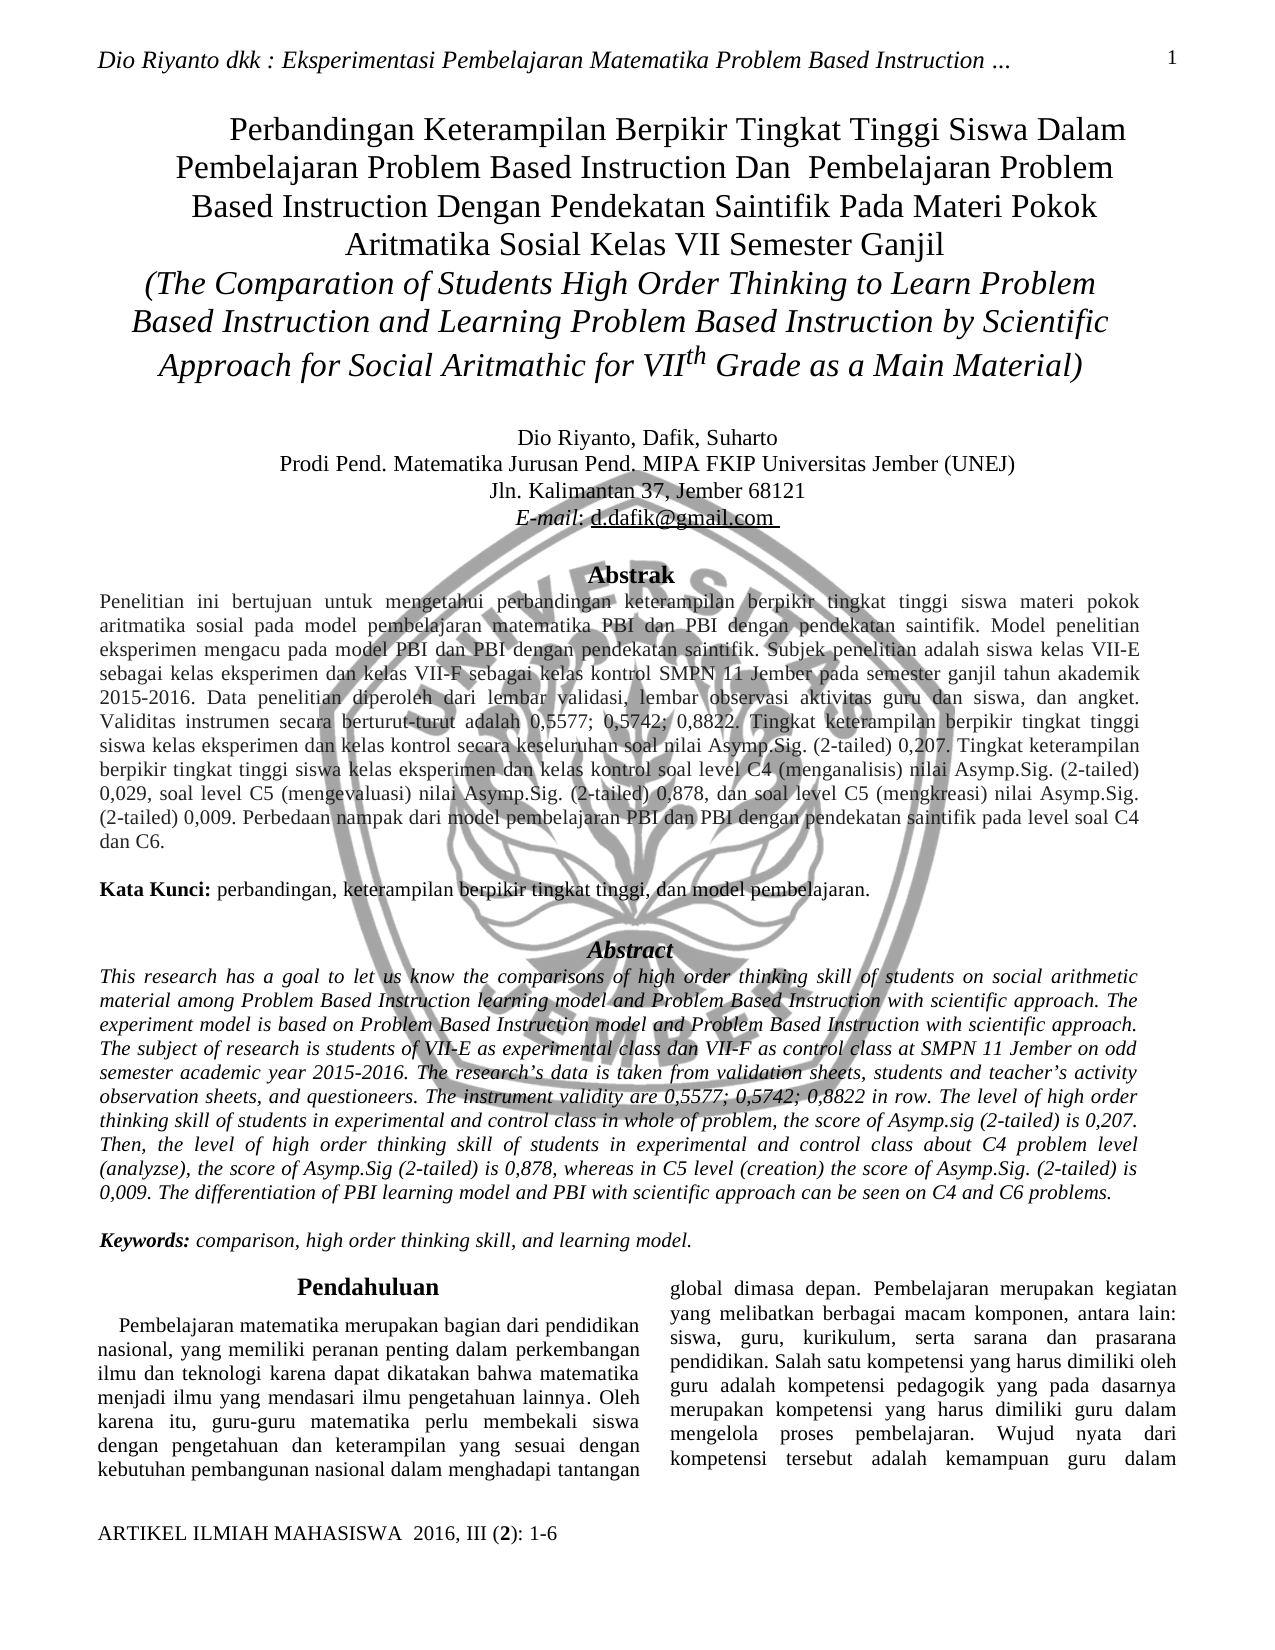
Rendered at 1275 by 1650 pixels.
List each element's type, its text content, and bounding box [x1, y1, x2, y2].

text Keywords: comparison, high order thinking skill, and learning model. [99, 1228, 1142, 1252]
text Pendahuluan [96, 117, 640, 1301]
text Abstrak [99, 559, 1142, 588]
picture [640, 901, 670, 934]
text Kata Kunci: perbandingan, keterampilan berpikir tingkat tinggi, dan model pembelajaran. [99, 877, 1142, 901]
text This research has a goal to let us know the comparisons of high order thinking skill of students on social arithmetic material among Problem Based Instruction learning model and Problem Based Instruction with scientific approach. The experiment model is based on Problem Based Instruction model and Problem Based Instruction with scientific approach. The subject of research is students of VII-E as experimental class dan VII-F as control class at SMPN 11 Jember on odd semester academic year 2015-2016. The research’s data is taken from validation sheets, students and teacher’s activity observation sheets, and questioneers. The instrument validity are 0,5577; 0,5742; 0,8822 in row. The level of high order thinking skill of students in experimental and control class in whole of problem, the score of Asymp.sig (2-tailed) is 0,207. Then, the level of high order thinking skill of students in experimental and control class about C4 problem level (analyzse), the score of Asymp.Sig (2-tailed) is 0,878, whereas in C5 level (creation) the score of Asymp.Sig. (2-tailed) is 0,009. The differentiation of PBI learning model and PBI with scientific approach can be seen on C4 and C6 problems. [99, 964, 1142, 1204]
text Perbandingan Keterampilan Berpikir Tingkat Tinggi Siswa Dalam Pembelajaran Problem Based Instruction Dan Pembelajaran Problem Based Instruction Dengan Pendekatan Saintifik Pada Materi Pokok Aritmatika Sosial Kelas VII Semester Ganjil [146, 109, 1144, 263]
text Penelitian ini bertujuan untuk mengetahui perbandingan keterampilan berpikir tingkat tinggi siswa materi pokok aritmatika sosial pada model pembelajaran matematika PBI dan PBI dengan pendekatan saintifik. Model penelitian eksperimen mengacu pada model PBI dan PBI dengan pendekatan saintifik. Subjek penelitian adalah siswa kelas VII-E sebagai kelas eksperimen dan kelas VII-F sebagai kelas kontrol SMPN 11 Jember pada semester ganjil tahun akademik 2015-2016. Data penelitian diperoleh dari lembar validasi, lembar observasi aktivitas guru dan siswa, dan angket. Validitas instrumen secara berturut-turut adalah 0,5577; 0,5742; 0,8822. Tingkat keterampilan berpikir tingkat tinggi siswa kelas eksperimen dan kelas kontrol secara keseluruhan soal nilai Asymp.Sig. (2-tailed) 0,207. Tingkat keterampilan berpikir tingkat tinggi siswa kelas eksperimen dan kelas kontrol soal level C4 (menganalisis) nilai Asymp.Sig. (2-tailed) 0,029, soal level C5 (mengevaluasi) nilai Asymp.Sig. (2-tailed) 0,878, dan soal level C5 (mengkreasi) nilai Asymp.Sig. (2-tailed) 0,009. Perbedaan nampak dari model pembelajaran PBI dan PBI dengan pendekatan saintifik pada level soal C4 dan C6. [99, 588, 1142, 853]
picture [640, 853, 670, 877]
picture [640, 395, 670, 424]
text (The Comparation of Students High Order Thinking to Learn Problem Based Instruction and Learning Problem Based Instruction by Scientific Approach for Social Aritmathic for VIIth Grade as a Main Material) [101, 263, 1144, 384]
text Abstract [99, 934, 1142, 964]
picture [640, 530, 670, 559]
text Dio Riyanto, Dafik, Suharto Prodi Pend. Matematika Jurusan Pend. MIPA FKIP Universitas Jember (UNEJ) Jln. Kalimantan 37, Jember 68121 E-mail: d.dafik@gmail.com [175, 424, 1120, 530]
text Pembelajaran matematika merupakan bagian dari pendidikan nasional, yang memiliki peranan penting dalam perkembangan ilmu dan teknologi karena dapat dikatakan bahwa matematika menjadi ilmu yang mendasari ilmu pengetahuan lainnya. Oleh karena itu, guru-guru matematika perlu membekali siswa dengan pengetahuan dan keterampilan yang sesuai dengan kebutuhan pembangunan nasional dalam menghadapi tantangan global dimasa depan. Pembelajaran merupakan kegiatan yang melibatkan berbagai macam komponen, antara lain: siswa, guru, kurikulum, serta sarana dan prasarana pendidikan. Salah satu kompetensi yang harus dimiliki oleh guru adalah kompetensi pedagogik yang pada dasarnya merupakan kompetensi yang harus dimiliki guru dalam mengelola proses pembelajaran. Wujud nyata dari kompetensi tersebut adalah kemampuan guru dalam menyusun perangkat pembelajaran yang kemudian diimplementasikan dalam proses belajar mengajar di kelas. Perangkat pembelajaran adalah salah satu wujud persiapan yang dilakukan oleh guru sebelum mereka melakukan kegiatan pembelajaran. [670, 105, 1177, 1469]
text Pembelajaran matematika merupakan bagian dari pendidikan nasional, yang memiliki peranan penting dalam perkembangan ilmu dan teknologi karena dapat dikatakan bahwa matematika menjadi ilmu yang mendasari ilmu pengetahuan lainnya. Oleh karena itu, guru-guru matematika perlu membekali siswa dengan pengetahuan dan keterampilan yang sesuai dengan kebutuhan pembangunan nasional dalam menghadapi tantangan global dimasa depan. Pembelajaran merupakan kegiatan yang melibatkan berbagai macam komponen, antara lain: siswa, guru, kurikulum, serta sarana dan prasarana pendidikan. Salah satu kompetensi yang harus dimiliki oleh guru adalah kompetensi pedagogik yang pada dasarnya merupakan kompetensi yang harus dimiliki guru dalam mengelola proses pembelajaran. Wujud nyata dari kompetensi tersebut adalah kemampuan guru dalam menyusun perangkat pembelajaran yang kemudian diimplementasikan dalam proses belajar mengajar di kelas. Perangkat pembelajaran adalah salah satu wujud persiapan yang dilakukan oleh guru sebelum mereka melakukan kegiatan pembelajaran. [97, 1313, 640, 1481]
